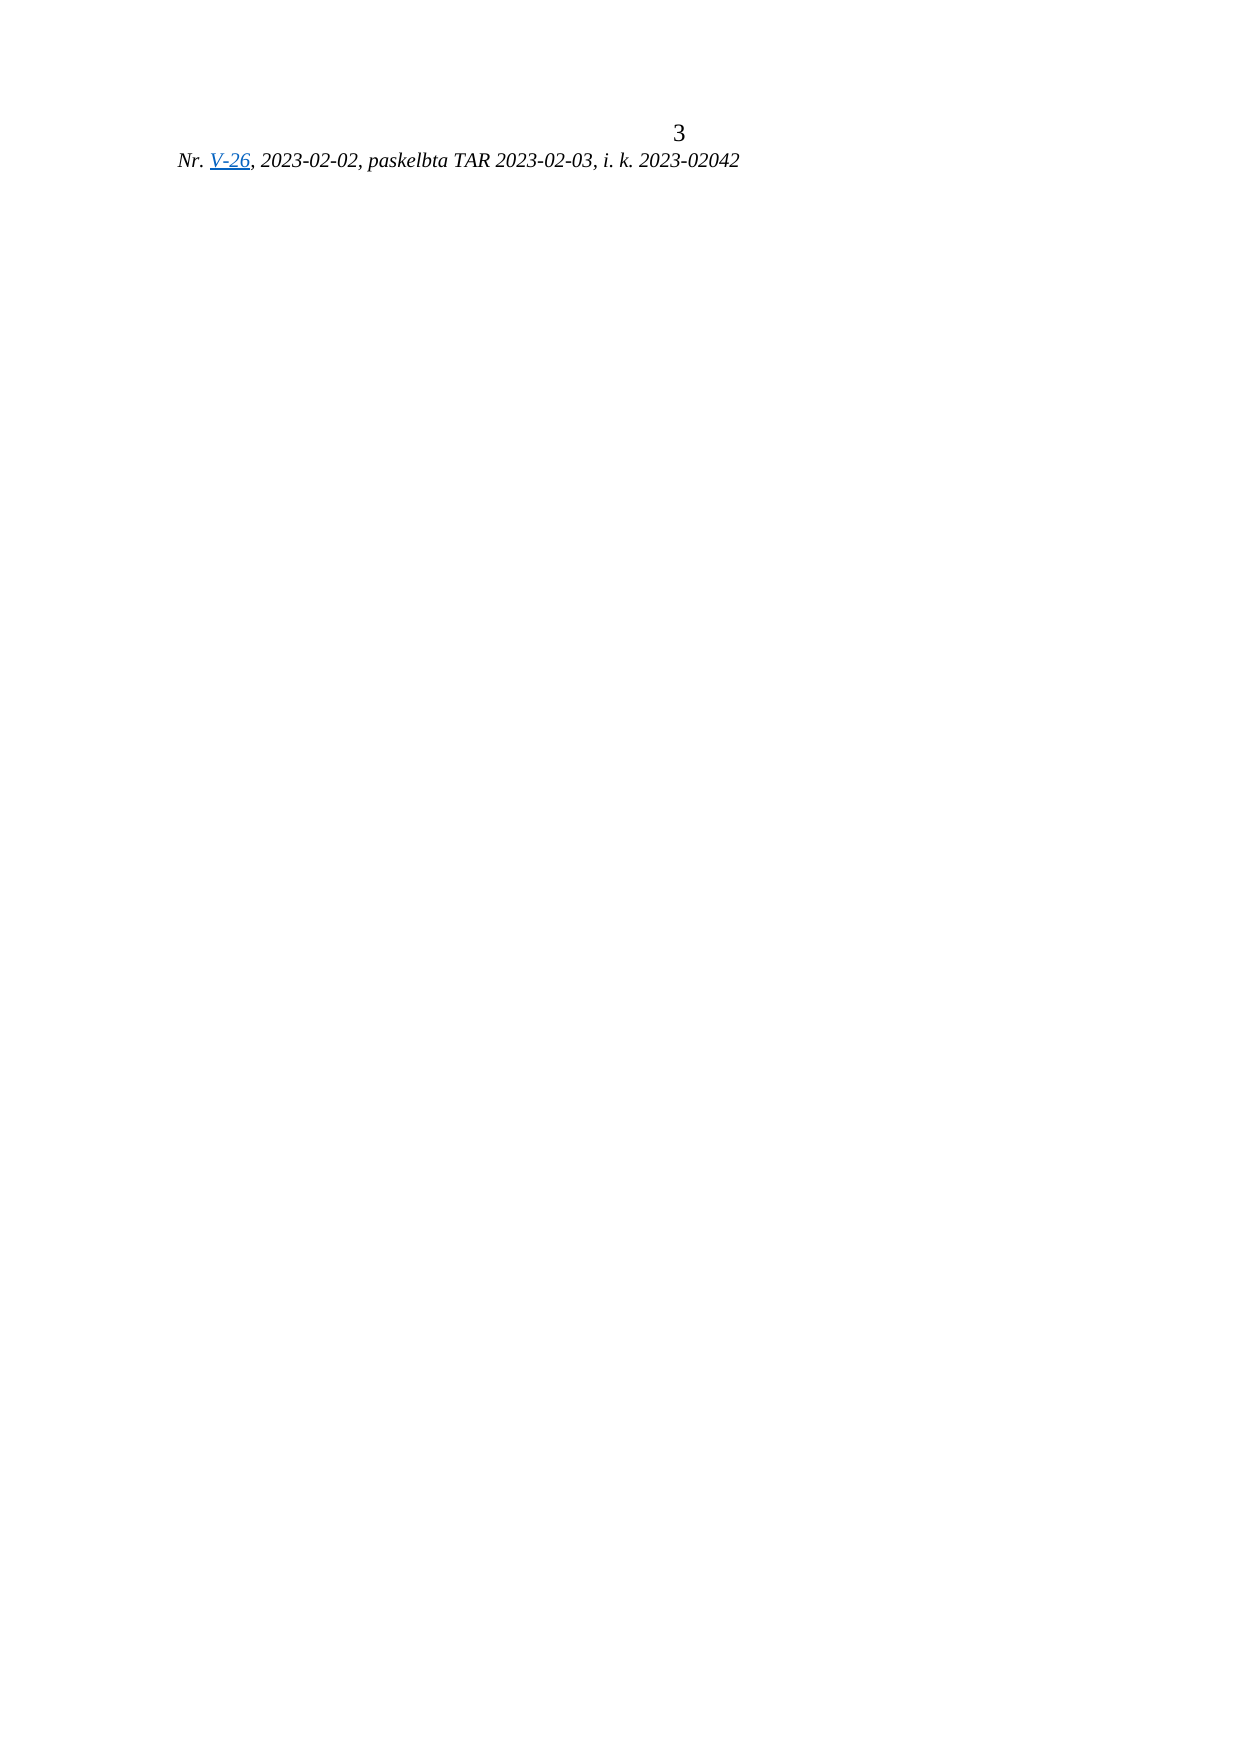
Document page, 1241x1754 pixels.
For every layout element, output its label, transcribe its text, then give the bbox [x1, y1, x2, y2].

text Nr. V-26, 2023-02-02, paskelbta TAR 2023-02-03, i. k. 2023-02042 [177, 148, 1181, 172]
